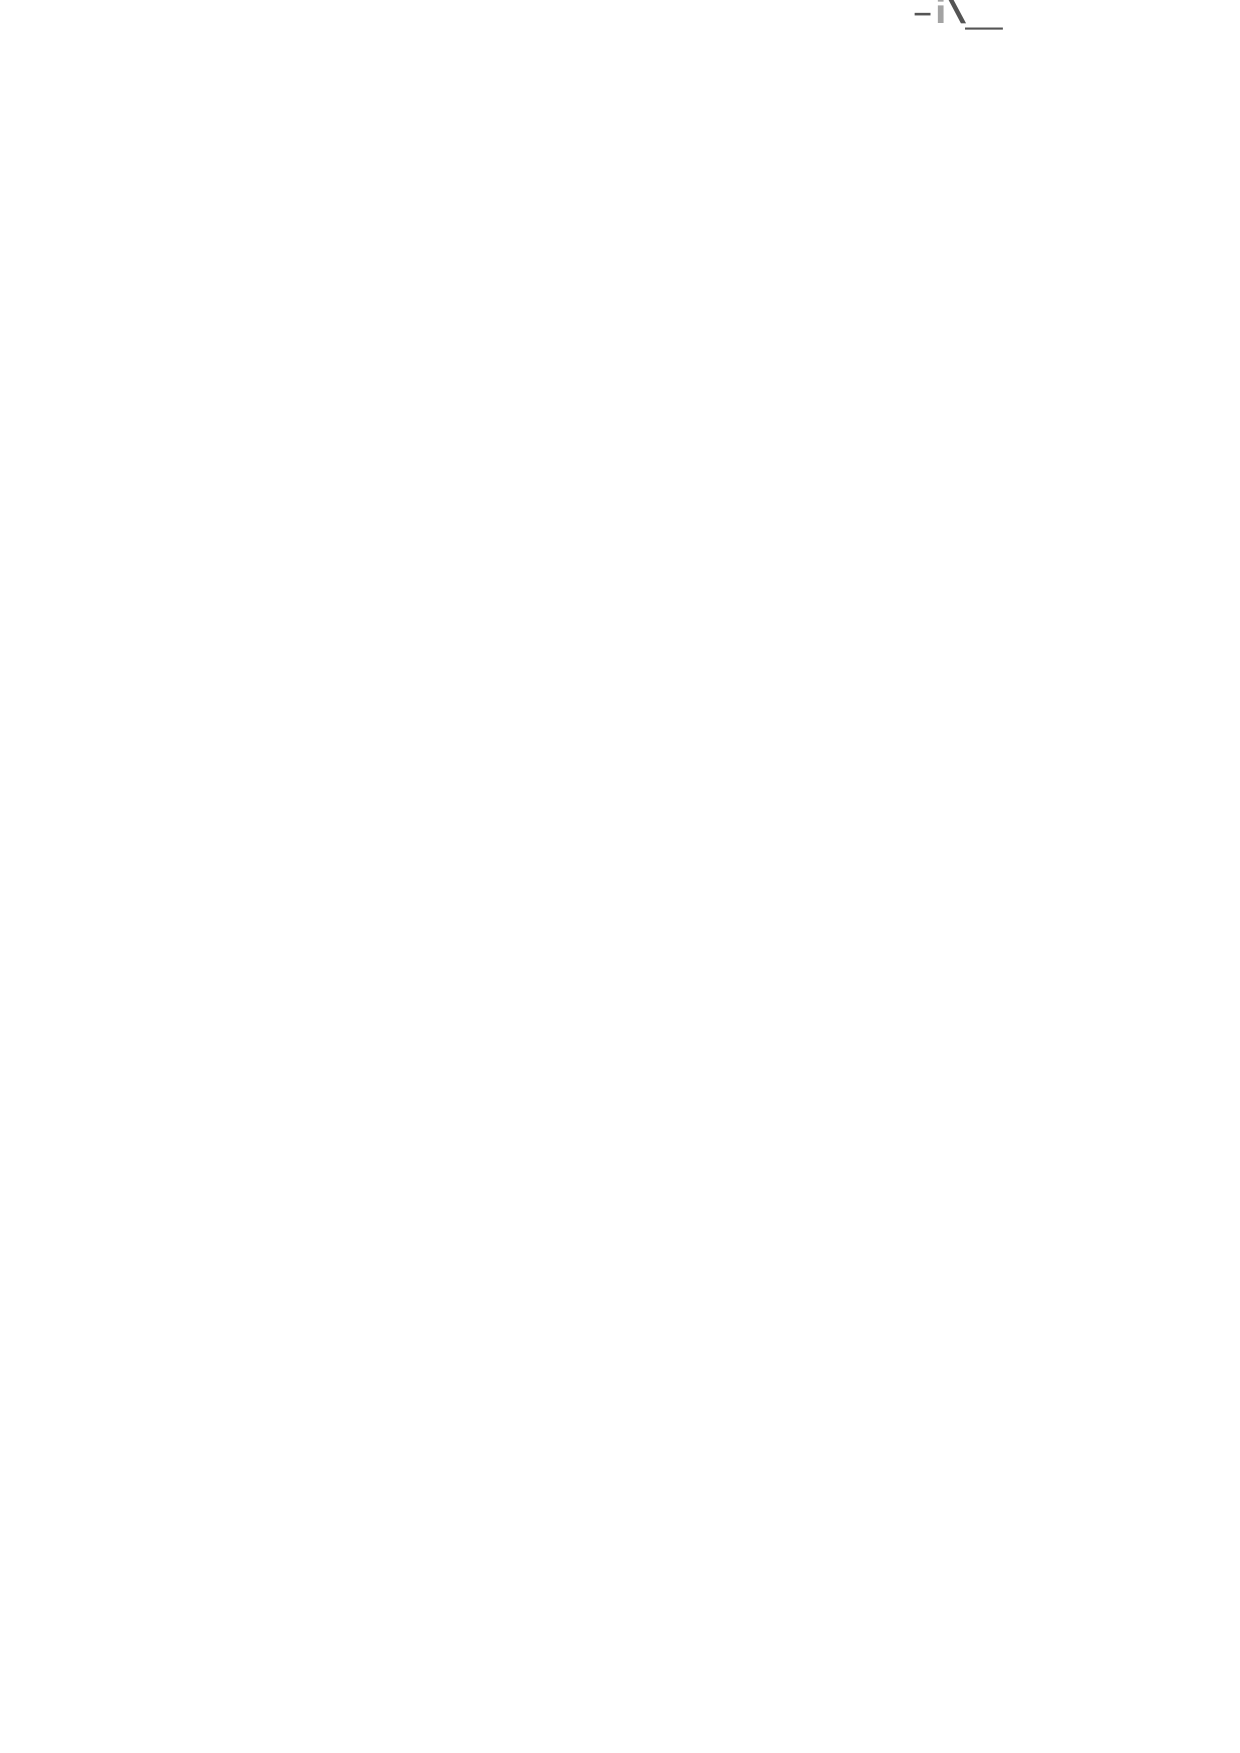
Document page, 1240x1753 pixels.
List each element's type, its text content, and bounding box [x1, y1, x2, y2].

text -i\_ [175, 0, 1002, 29]
